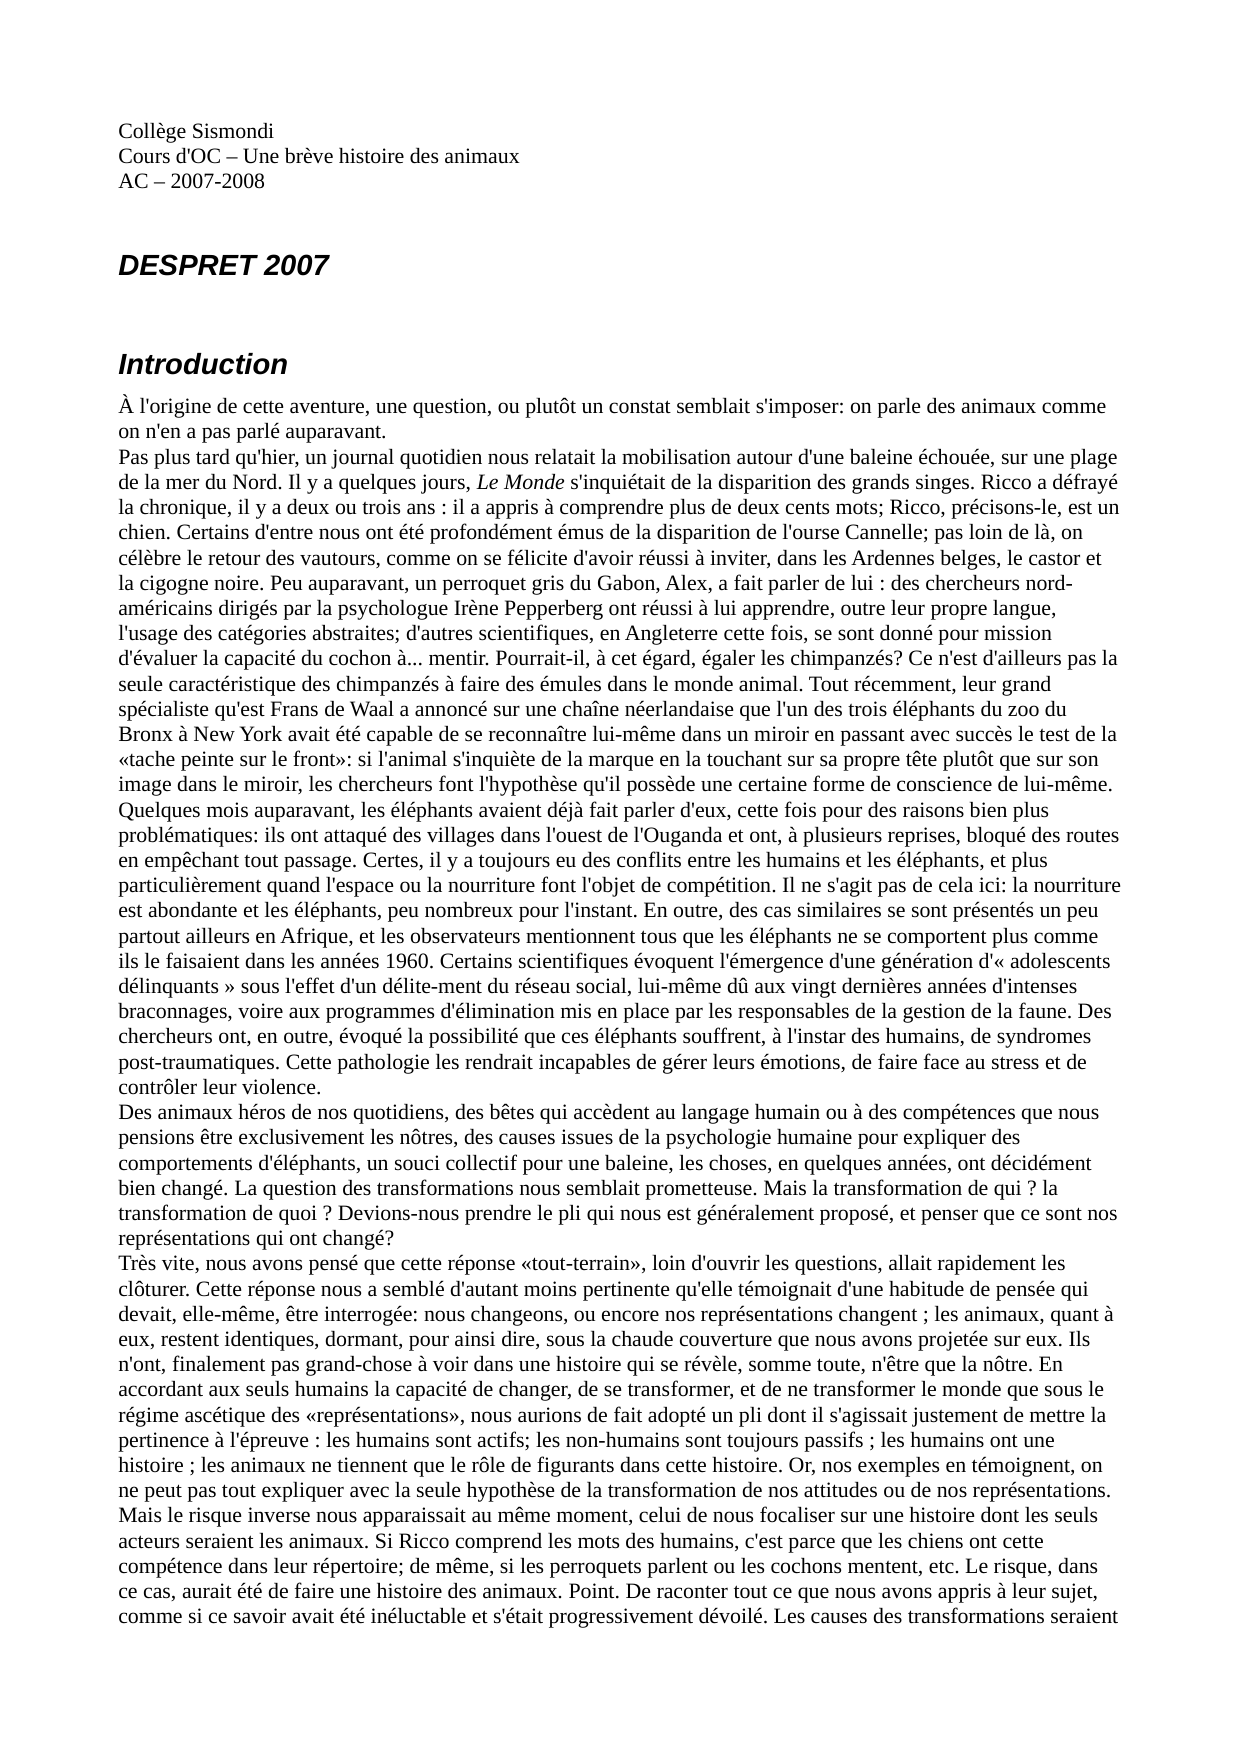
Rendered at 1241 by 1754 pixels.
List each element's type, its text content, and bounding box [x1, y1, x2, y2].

subtitle Introduction [118, 347, 1122, 381]
text AC – 2007-2008 [118, 168, 1122, 194]
text Pas plus tard qu'hier, un journal quotidien nous relatait la mobilisation autour d'une baleine échouée, sur une plage de la mer du Nord. Il y a quelques jours, Le Monde s'inquiétait de la disparition des grands singes. Ricco a défrayé la chronique, il y a deux ou trois ans : il a appris à comprendre plus de deux cents mots; Ricco, précisons-le, est un chien. Certains d'entre nous ont été profondément émus de la dispari­tion de l'ourse Cannelle; pas loin de là, on célèbre le retour des vautours, comme on se félicite d'avoir réussi à inviter, dans les Ardennes belges, le castor et la cigogne noire. Peu auparavant, un perroquet gris du Gabon, Alex, a fait parler de lui : des chercheurs nord-américains dirigés par la psychologue Irène Pepperberg ont réussi à lui apprendre, outre leur propre langue, l'usage des catégories abstraites; d'autres scientifiques, en Angleterre cette fois, se sont donné pour mission d'évaluer la capacité du cochon à... mentir. Pourrait-il, à cet égard, égaler les chimpanzés? Ce n'est d'ailleurs pas la seule caracté­ristique des chimpanzés à faire des émules dans le monde animal. Tout récemment, leur grand spécialiste qu'est Frans de Waal a annoncé sur une chaîne néerlandaise que l'un des trois éléphants du zoo du Bronx à New York avait été capable de se reconnaître lui-même dans un miroir en passant avec succès le test de la «tache peinte sur le front»: si l'animal s'inquiète de la marque en la touchant sur sa propre tête plutôt que sur son image dans le miroir, les chercheurs font l'hypothèse qu'il possède une certaine forme de conscience de lui-même. Quelques mois auparavant, les éléphants avaient déjà fait parler d'eux, cette fois pour des raisons bien plus problématiques: ils ont attaqué des villages dans l'ouest de l'Ouganda et ont, à plusieurs reprises, bloqué des routes en empêchant tout passage. Certes, il y a toujours eu des conflits entre les humains et les éléphants, et plus particulièrement quand l'espace ou la nourriture font l'objet de compétition. Il ne s'agit pas de cela ici: la nourriture est abondante et les éléphants, peu nombreux pour l'instant. En outre, des cas similaires se sont présentés un peu partout ailleurs en Afrique, et les observateurs mentionnent tous que les éléphants ne se comportent plus comme ils le faisaient dans les années 1960. Certains scientifiques évoquent l'émergence d'une génération d'« adolescents délinquants » sous l'effet d'un délite-ment du réseau social, lui-même dû aux vingt dernières années d'intenses braconnages, voire aux programmes d'élimination mis en place par les responsables de la gestion de la faune. Des chercheurs ont, en outre, évoqué la possibilité que ces éléphants souffrent, à l'instar des humains, de syndromes post-traumatiques. Cette patho­logie les rendrait incapables de gérer leurs émotions, de faire face au stress et de contrôler leur violence. [118, 444, 1122, 1099]
subtitle DESPRET 2007 [118, 247, 1122, 281]
text Des animaux héros de nos quotidiens, des bêtes qui accèdent au langage humain ou à des compétences que nous pensions être exclusivement les nôtres, des causes issues de la psychologie humaine pour expliquer des comportements d'éléphants, un souci collectif pour une baleine, les choses, en quelques années, ont décidément bien changé. La question des transformations nous semblait prometteuse. Mais la transformation de qui ? la transformation de quoi ? Devions-nous prendre le pli qui nous est généralement proposé, et penser que ce sont nos représentations qui ont changé? [118, 1099, 1122, 1250]
text À l'origine de cette aventure, une question, ou plutôt un constat semblait s'imposer: on parle des animaux comme on n'en a pas parlé auparavant. [118, 393, 1122, 444]
text Très vite, nous avons pensé que cette réponse «tout-terrain», loin d'ouvrir les questions, allait rapidement les clôturer. Cette réponse nous a semblé d'autant moins pertinente qu'elle témoignait d'une habitude de pensée qui devait, elle-même, être interrogée: nous changeons, ou encore nos représentations changent ; les animaux, quant à eux, restent identiques, dormant, pour ainsi dire, sous la chaude couverture que nous avons projetée sur eux. Ils n'ont, finalement pas grand-chose à voir dans une histoire qui se révèle, somme toute, n'être que la nôtre. En accordant aux seuls humains la capacité de changer, de se trans­former, et de ne transformer le monde que sous le régime ascétique des «représentations», nous aurions de fait adopté un pli dont il s'agissait justement de mettre la pertinence à l'épreuve : les humains sont actifs; les non-humains sont toujours passifs ; les humains ont une histoire ; les animaux ne tiennent que le rôle de figurants dans cette histoire. Or, nos exemples en témoignent, on ne peut pas tout expliquer avec la seule hypothèse de la transformation de nos attitudes ou de nos représenta­tions. [118, 1250, 1122, 1502]
text Collège Sismondi [118, 118, 1122, 143]
text Mais le risque inverse nous apparaissait au même moment, celui de nous focaliser sur une histoire dont les seuls acteurs seraient les animaux. Si Ricco comprend les mots des humains, c'est parce que les chiens ont cette compétence dans leur répertoire; de même, si les perroquets parlent ou les cochons mentent, etc. Le risque, dans ce cas, aurait été de faire une histoire des animaux. Point. De raconter tout ce que nous avons appris à leur sujet, comme si ce savoir avait été inéluctable et s'était progressivement dévoilé. Les causes des transformations seraient [118, 1502, 1122, 1628]
text Cours d'OC – Une brève histoire des animaux [118, 143, 1122, 168]
